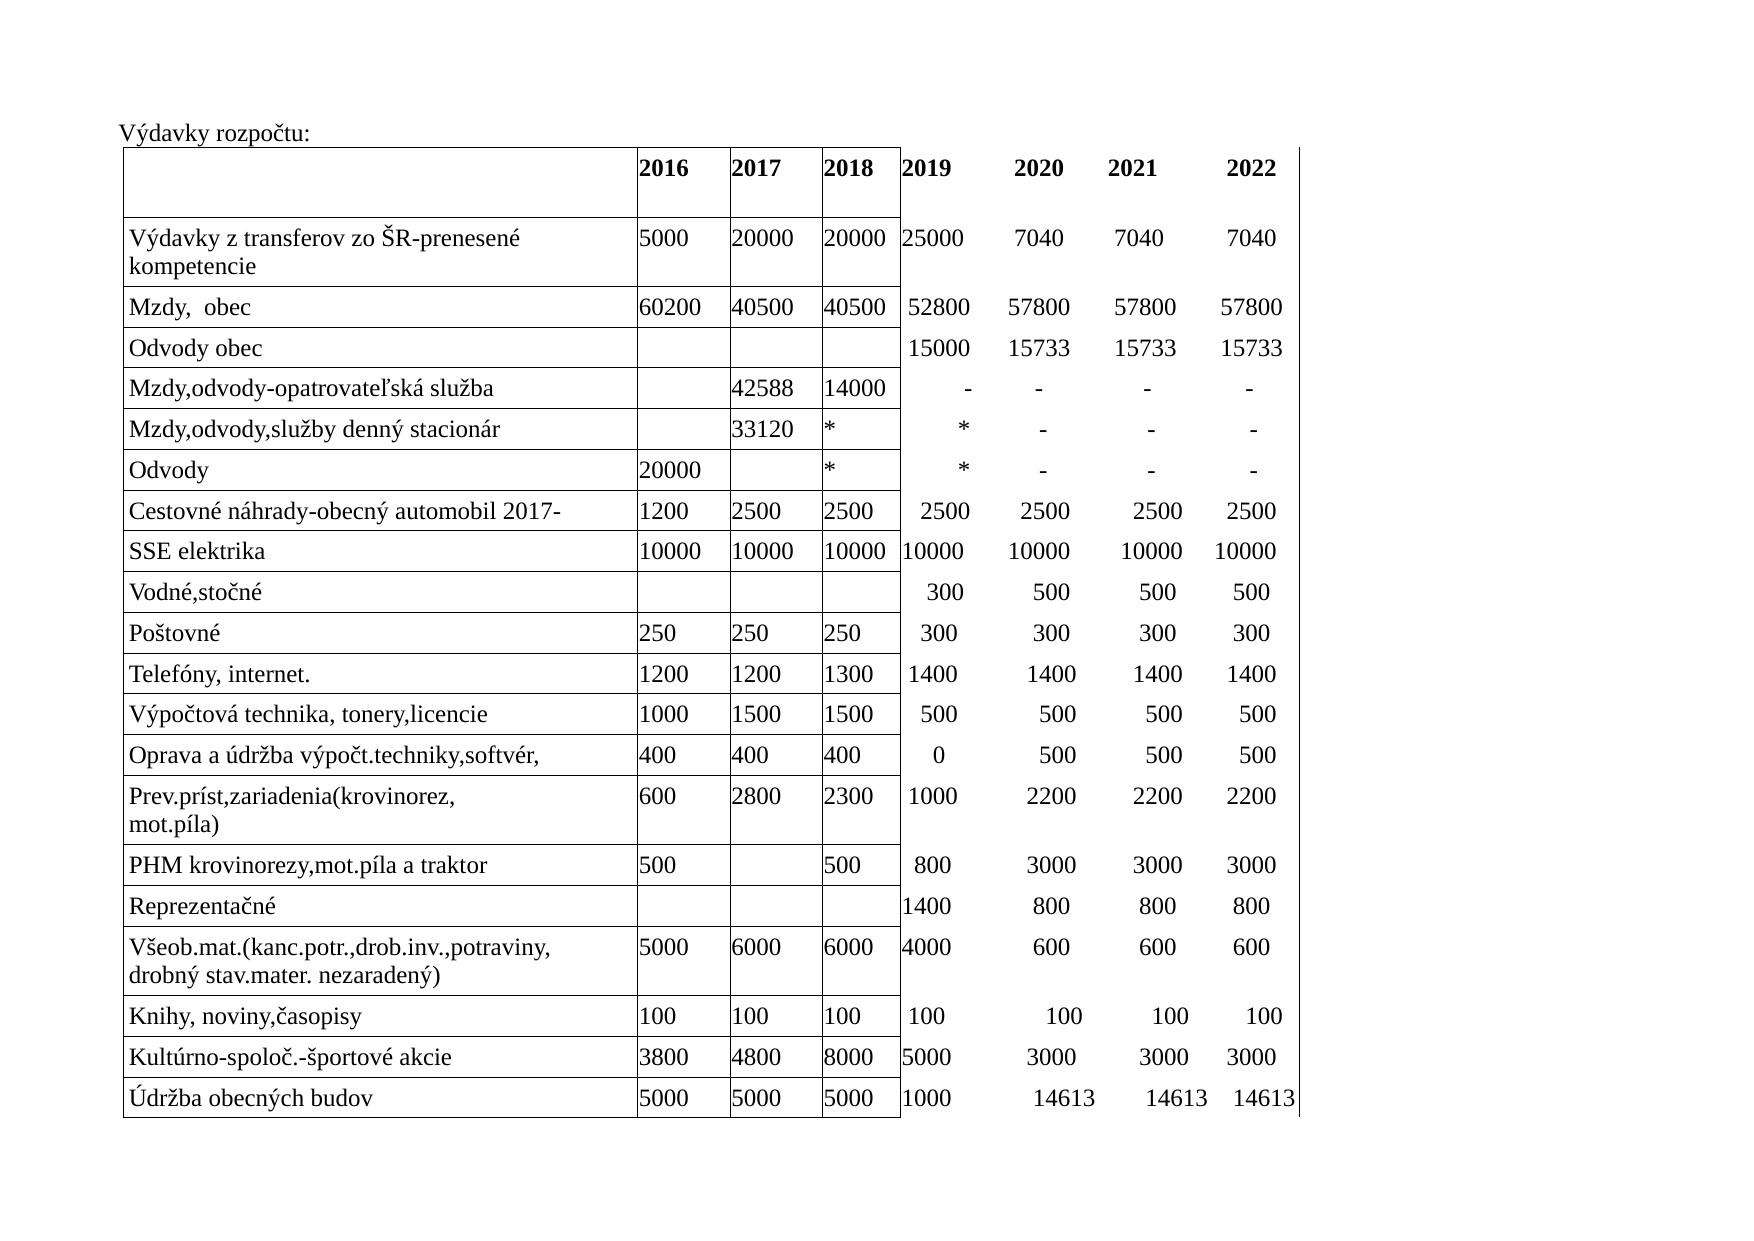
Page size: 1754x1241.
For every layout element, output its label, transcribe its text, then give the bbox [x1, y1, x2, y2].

table_cell [731, 328, 822, 367]
table_cell 0 500 500 500 [901, 734, 1299, 774]
table_cell 8000 [823, 1037, 900, 1076]
table_cell * [823, 409, 900, 449]
table_cell Mzdy,odvody,služby denný stacionár [124, 409, 637, 449]
table_header 2018 [823, 148, 900, 216]
table_cell Všeob.mat.(kanc.potr.,drob.inv.,potraviny, drobný stav.mater. nezaradený) [124, 927, 637, 995]
table_cell [1300, 571, 1754, 612]
table_cell 2800 [731, 776, 822, 844]
table_cell 2500 [823, 491, 900, 530]
table_cell 2300 [823, 776, 900, 844]
table_cell 250 [731, 613, 822, 652]
table_cell [1300, 286, 1754, 327]
table_cell SSE elektrika [124, 531, 637, 571]
table_cell 400 [638, 735, 730, 774]
table_cell 1000 14613 14613 14613 [901, 1076, 1299, 1117]
table_cell Výpočtová technika, tonery,licencie [124, 694, 637, 734]
table_cell [1300, 926, 1754, 995]
table_cell 500 [823, 845, 900, 885]
table_cell Reprezentačné [124, 886, 637, 926]
table_cell 1200 [731, 654, 822, 693]
table_cell [1300, 734, 1754, 774]
table_cell 1400 800 800 800 [901, 885, 1299, 926]
table_cell [1300, 1076, 1754, 1117]
table_cell 42588 [731, 368, 822, 408]
table_header [124, 148, 637, 216]
table_cell 5000 [638, 927, 730, 995]
table_cell 5000 [731, 1078, 822, 1117]
table_cell 3800 [638, 1037, 730, 1076]
table_cell 500 500 500 500 [901, 693, 1299, 734]
table_cell 100 [823, 996, 900, 1036]
table_cell Mzdy, obec [124, 287, 637, 327]
table_cell [1300, 327, 1754, 367]
table_cell [1300, 490, 1754, 530]
table_cell 1400 1400 1400 1400 [901, 653, 1299, 693]
table_cell [638, 409, 730, 449]
table_header 2016 [638, 148, 730, 216]
table_cell 4800 [731, 1037, 822, 1076]
table_cell 1300 [823, 654, 900, 693]
table_cell [1300, 844, 1754, 885]
table_cell 1500 [731, 694, 822, 734]
table_cell Odvody obec [124, 328, 637, 367]
table_cell * - - - [901, 408, 1299, 449]
table_cell 100 100 100 100 [901, 995, 1299, 1036]
table_cell 400 [731, 735, 822, 774]
table_cell Vodné,stočné [124, 572, 637, 612]
table_cell 300 500 500 500 [901, 571, 1299, 612]
table_cell 60200 [638, 287, 730, 327]
table_cell Knihy, noviny,časopisy [124, 996, 637, 1036]
table_cell [731, 572, 822, 612]
table_cell 25000 7040 7040 7040 [901, 216, 1299, 286]
table_cell [638, 368, 730, 408]
table_cell 5000 [823, 1078, 900, 1117]
table_cell [638, 328, 730, 367]
table_cell Mzdy,odvody-opatrovateľská služba [124, 368, 637, 408]
table_cell 1500 [823, 694, 900, 734]
table_cell Kultúrno-spoloč.-športové akcie [124, 1037, 637, 1076]
table_cell [823, 572, 900, 612]
table_cell [1300, 612, 1754, 652]
table_cell [1300, 449, 1754, 489]
table_cell 4000 600 600 600 [901, 926, 1299, 995]
table_cell 6000 [731, 927, 822, 995]
table_cell [1300, 693, 1754, 734]
table_cell 10000 [638, 531, 730, 571]
table_cell [1300, 653, 1754, 693]
table_cell [638, 886, 730, 926]
table_cell Výdavky z transferov zo ŠR-prenesené kompetencie [124, 218, 637, 286]
table_cell 500 [638, 845, 730, 885]
table_cell [731, 845, 822, 885]
table_cell 10000 [823, 531, 900, 571]
table_cell 40500 [823, 287, 900, 327]
table_cell 5000 [638, 1078, 730, 1117]
table_cell 5000 [638, 218, 730, 286]
table_cell * [823, 450, 900, 489]
table_cell [1300, 995, 1754, 1036]
table_cell 800 3000 3000 3000 [901, 844, 1299, 885]
table_cell 10000 10000 10000 10000 [901, 530, 1299, 571]
table_header 2019 2020 2021 2022 [901, 147, 1299, 216]
table_cell [1300, 408, 1754, 449]
table_cell PHM krovinorezy,mot.píla a traktor [124, 845, 637, 885]
table_cell 1000 2200 2200 2200 [901, 775, 1299, 844]
table_cell Údržba obecných budov [124, 1078, 637, 1117]
table_cell [1300, 885, 1754, 926]
table_cell [1300, 367, 1754, 408]
table_cell 20000 [823, 218, 900, 286]
table_cell 10000 [731, 531, 822, 571]
table_cell 600 [638, 776, 730, 844]
table_cell 250 [638, 613, 730, 652]
table_cell [823, 328, 900, 367]
table_header 2017 [731, 148, 822, 216]
table_cell 6000 [823, 927, 900, 995]
text Výdavky rozpočtu: [118, 118, 1636, 147]
table_cell 52800 57800 57800 57800 [901, 286, 1299, 327]
table_cell Odvody [124, 450, 637, 489]
table_cell 1200 [638, 654, 730, 693]
table_cell 300 300 300 300 [901, 612, 1299, 652]
table_cell Cestovné náhrady-obecný automobil 2017- [124, 491, 637, 530]
table_cell 100 [731, 996, 822, 1036]
table_cell 1200 [638, 491, 730, 530]
table_cell Poštovné [124, 613, 637, 652]
table_cell 40500 [731, 287, 822, 327]
table_cell [731, 450, 822, 489]
table_cell 2500 [731, 491, 822, 530]
table_cell * - - - [901, 449, 1299, 489]
table_cell 33120 [731, 409, 822, 449]
table_cell 15000 15733 15733 15733 [901, 327, 1299, 367]
table_cell 100 [638, 996, 730, 1036]
table_cell [638, 572, 730, 612]
table_cell - - - - [901, 367, 1299, 408]
table_cell 250 [823, 613, 900, 652]
table_cell 400 [823, 735, 900, 774]
table_cell [1300, 1036, 1754, 1076]
table_cell Telefóny, internet. [124, 654, 637, 693]
table_cell [1300, 216, 1754, 286]
table_cell 20000 [638, 450, 730, 489]
table_cell Prev.príst,zariadenia(krovinorez, mot.píla) [124, 776, 637, 844]
table_cell [1300, 530, 1754, 571]
table_cell Oprava a údržba výpočt.techniky,softvér, [124, 735, 637, 774]
table_cell 20000 [731, 218, 822, 286]
table_cell [1300, 775, 1754, 844]
table_cell 2500 2500 2500 2500 [901, 490, 1299, 530]
table_header [1300, 147, 1754, 216]
table_cell 5000 3000 3000 3000 [901, 1036, 1299, 1076]
table_cell [731, 886, 822, 926]
table_cell 1000 [638, 694, 730, 734]
table_cell [823, 886, 900, 926]
table_cell 14000 [823, 368, 900, 408]
